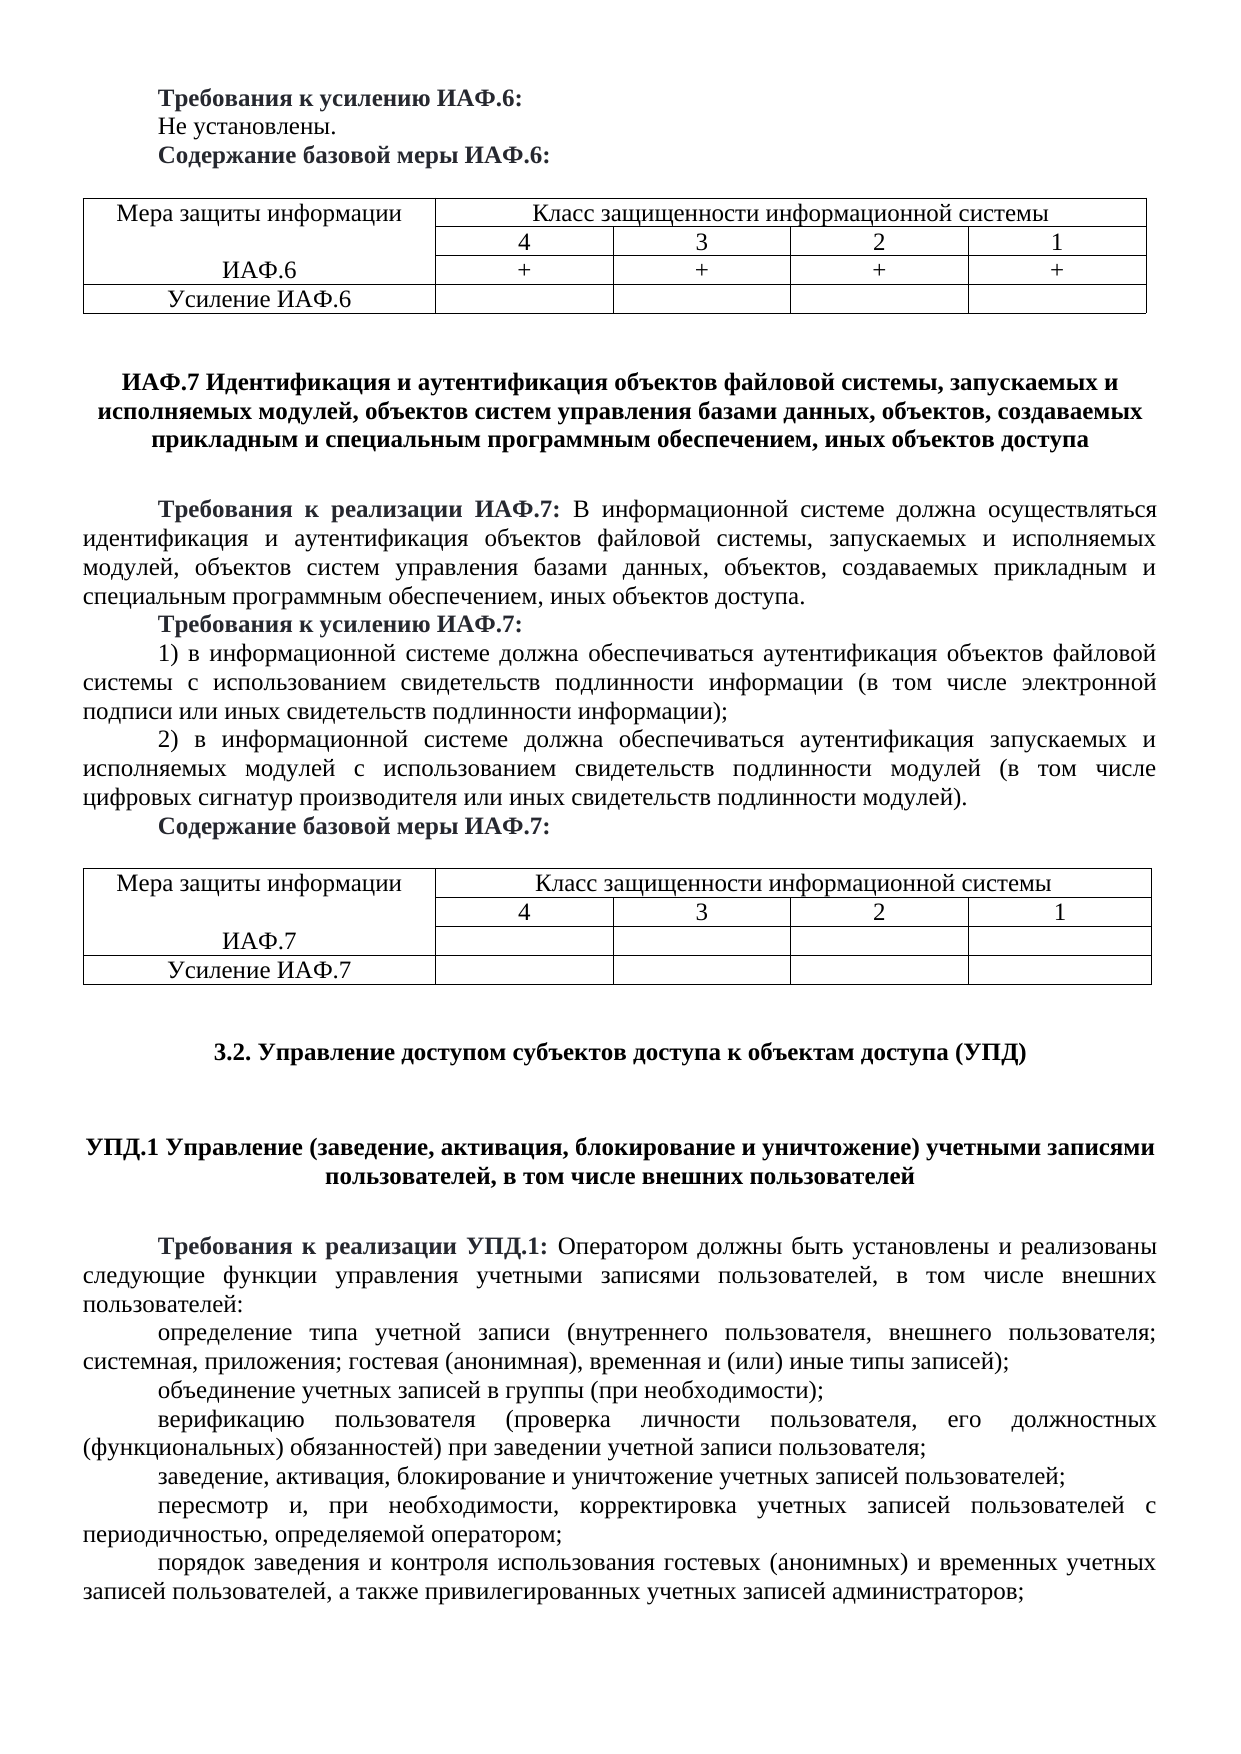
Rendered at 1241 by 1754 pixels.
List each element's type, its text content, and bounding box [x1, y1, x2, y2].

table_cell [614, 927, 790, 955]
text порядок заведения и контроля использования гостевых (анонимных) и временных учетных записей пользователей, а также привилегированных учетных записей администраторов; [83, 1547, 1157, 1605]
table_header Класс защищенности информационной системы [436, 869, 1151, 897]
text объединение учетных записей в группы (при необходимости); [83, 1375, 1157, 1404]
text 1) в информационной системе должна обеспечиваться аутентификация объектов файловой системы с использованием свидетельств подлинности информации (в том числе электронной подписи или иных свидетельств подлинности информации); [83, 638, 1157, 724]
text Требования к реализации УПД.1: Оператором должны быть установлены и реализованы следующие функции управления учетными записями пользователей, в том числе внешних пользователей: [83, 1231, 1157, 1317]
table_cell ИАФ.6 [84, 256, 435, 284]
table_cell Усиление ИАФ.6 [84, 285, 435, 313]
text определение типа учетной записи (внутреннего пользователя, внешнего пользователя; системная, приложения; гостевая (анонимная), временная и (или) иные типы записей); [83, 1317, 1157, 1375]
table_cell [436, 956, 613, 984]
table_cell Усиление ИАФ.7 [84, 956, 435, 984]
table_cell [969, 285, 1146, 313]
text Содержание базовой меры ИАФ.6: [83, 140, 1157, 169]
table_cell 1 [969, 898, 1151, 926]
table_cell 3 [614, 227, 790, 255]
table_cell + [791, 256, 968, 284]
table_cell [791, 956, 968, 984]
text Требования к реализации ИАФ.7: В информационной системе должна осуществляться идентификация и аутентификация объектов файловой системы, запускаемых и исполняемых модулей, объектов систем управления базами данных, объектов, создаваемых прикладным и специальным программным обеспечением, иных объектов доступа. [83, 494, 1157, 609]
table_cell [436, 927, 613, 955]
table_cell 4 [436, 898, 613, 926]
text Не установлены. [83, 111, 1157, 140]
table_cell 2 [791, 898, 968, 926]
table_cell 2 [791, 227, 968, 255]
subtitle ИАФ.7 Идентификация и аутентификация объектов файловой системы, запускаемых и исполняемых модулей, объектов систем управления базами данных, объектов, создаваемых прикладным и специальным программным обеспечением, иных объектов доступа [83, 367, 1157, 453]
table_cell [791, 927, 968, 955]
table_cell [969, 956, 1151, 984]
table_header Мера защиты информации [84, 199, 435, 256]
text Требования к усилению ИАФ.7: [83, 609, 1157, 638]
table_cell + [436, 256, 613, 284]
table_cell ИАФ.7 [84, 926, 435, 955]
table_cell [614, 956, 790, 984]
table_header Мера защиты информации [84, 869, 435, 926]
text заведение, активация, блокирование и уничтожение учетных записей пользователей; [83, 1461, 1157, 1490]
table_header Класс защищенности информационной системы [436, 199, 1146, 226]
subtitle УПД.1 Управление (заведение, активация, блокирование и уничтожение) учетными записями пользователей, в том числе внешних пользователей [83, 1132, 1157, 1190]
table_cell [791, 285, 968, 313]
table_cell [969, 927, 1151, 955]
table_cell [436, 285, 613, 313]
subtitle 3.2. Управление доступом субъектов доступа к объектам доступа (УПД) [83, 1037, 1157, 1066]
text Содержание базовой меры ИАФ.7: [83, 811, 1157, 839]
text Требования к усилению ИАФ.6: [83, 83, 1157, 111]
table_cell + [614, 256, 790, 284]
table_cell 3 [614, 898, 790, 926]
table_cell [614, 285, 790, 313]
table_cell + [969, 256, 1146, 284]
table_cell 1 [969, 227, 1146, 255]
table_cell 4 [436, 227, 613, 255]
text 2) в информационной системе должна обеспечиваться аутентификация запускаемых и исполняемых модулей с использованием свидетельств подлинности модулей (в том числе цифровых сигнатур производителя или иных свидетельств подлинности модулей). [83, 724, 1157, 811]
text верификацию пользователя (проверка личности пользователя, его должностных (функциональных) обязанностей) при заведении учетной записи пользователя; [83, 1404, 1157, 1461]
text пересмотр и, при необходимости, корректировка учетных записей пользователей с периодичностью, определяемой оператором; [83, 1490, 1157, 1547]
